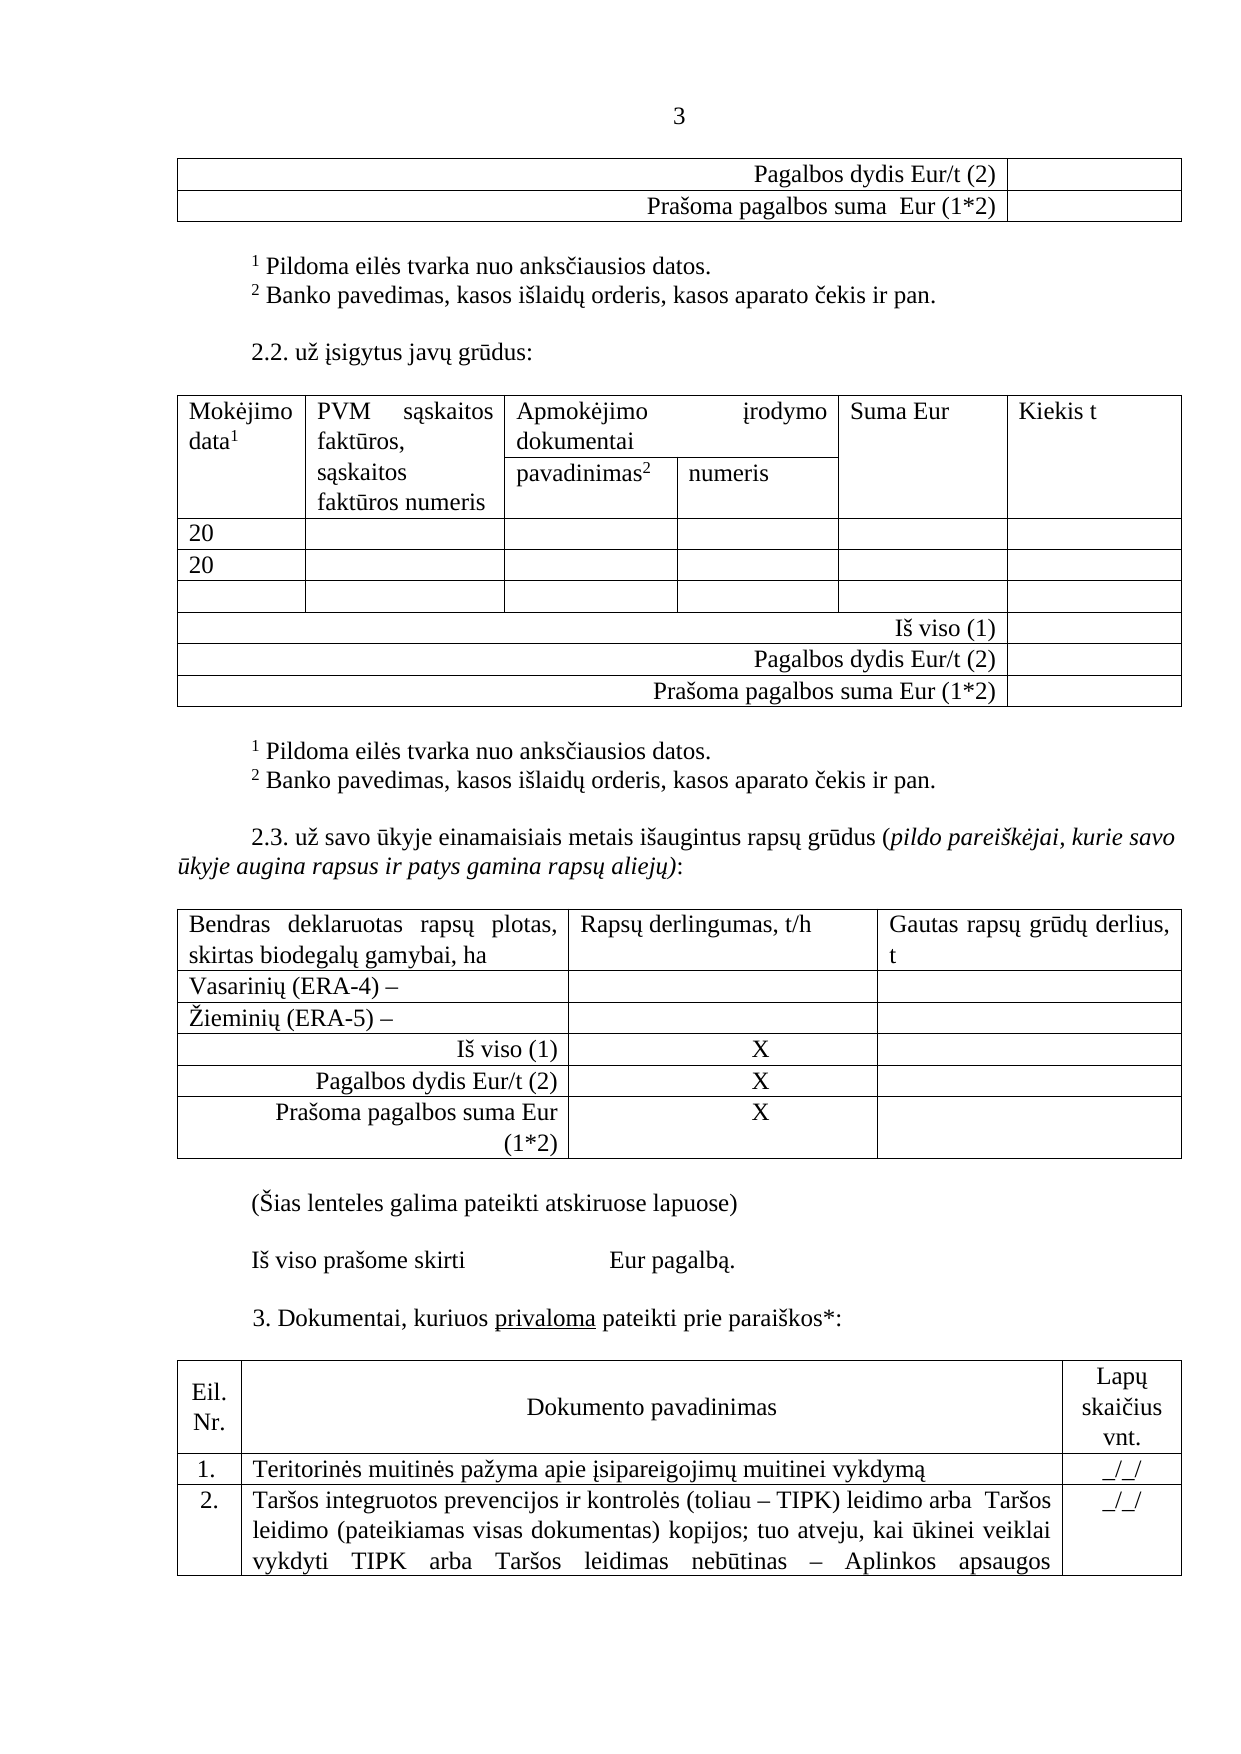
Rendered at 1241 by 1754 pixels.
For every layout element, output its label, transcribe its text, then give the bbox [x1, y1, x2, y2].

table_cell Prašoma pagalbos suma Eur (1*2) [178, 676, 1007, 706]
table_cell [1008, 550, 1181, 580]
table_cell Vasarinių (ERA-4) – [178, 971, 568, 1002]
text 1 Pildoma eilės tvarka nuo anksčiausios datos. [177, 251, 1181, 280]
table_cell [569, 1003, 877, 1033]
text 3. Dokumentai, kuriuos privaloma pateikti prie paraiškos*: [177, 1303, 1181, 1332]
table_cell _/_/ [1063, 1485, 1181, 1575]
table_cell [839, 550, 1007, 580]
table_cell Prašoma pagalbos suma Eur (1*2) [178, 1097, 568, 1158]
table_cell pavadinimas2 [505, 458, 677, 517]
table_cell Žieminių (ERA-5) – [178, 1003, 568, 1033]
table_cell 20 [178, 550, 305, 580]
table_cell [1008, 613, 1181, 643]
table_cell _/_/ [1063, 1454, 1181, 1484]
table_cell X [569, 1066, 877, 1096]
table_cell [878, 1034, 1181, 1065]
table_cell Pagalbos dydis Eur/t (2) [178, 644, 1007, 675]
table_header Bendras deklaruotas rapsų plotas, skirtas biodegalų gamybai, ha [178, 910, 568, 970]
table_cell 20 [178, 519, 305, 549]
table_cell 1. [178, 1454, 241, 1484]
text 2.2. už įsigytus javų grūdus: [177, 337, 1181, 366]
table_header Eil. Nr. [178, 1361, 241, 1453]
table_cell [878, 1003, 1181, 1033]
table_header Apmokėjimo įrodymo dokumentai [505, 396, 838, 457]
table_cell [1008, 581, 1181, 612]
table_cell Iš viso (1) [178, 613, 1007, 643]
table_cell 2. [178, 1485, 241, 1575]
table_cell [1008, 519, 1181, 549]
table_cell [878, 1066, 1181, 1096]
table_cell [1008, 191, 1181, 221]
table_cell [1008, 644, 1181, 675]
table_cell Iš viso (1) [178, 1034, 568, 1065]
table_cell [878, 1097, 1181, 1158]
table_cell [1008, 159, 1181, 190]
table_cell Prašoma pagalbos suma Eur (1*2) [178, 191, 1007, 221]
table_cell X [569, 1034, 877, 1065]
table_cell [505, 519, 677, 549]
table_cell [839, 519, 1007, 549]
table_cell [306, 519, 504, 549]
text 2 Banko pavedimas, kasos išlaidų orderis, kasos aparato čekis ir pan. [177, 765, 1181, 793]
text 2 Banko pavedimas, kasos išlaidų orderis, kasos aparato čekis ir pan. [177, 280, 1181, 308]
text (Šias lenteles galima pateikti atskiruose lapuose) [177, 1188, 1181, 1217]
table_cell Teritorinės muitinės pažyma apie įsipareigojimų muitinei vykdymą [242, 1454, 1062, 1484]
table_header Mokėjimo data1 [178, 396, 305, 517]
table_cell [306, 550, 504, 580]
table_cell Taršos integruotos prevencijos ir kontrolės (toliau – TIPK) leidimo arba Taršos leidimo (pateikiamas visas dokumentas) kopijos; tuo atveju, kai ūkinei veiklai vykdyti TIPK arba Taršos leidimas nebūtinas – Aplinkos apsaugos [242, 1485, 1062, 1575]
table_header Lapų skaičius vnt. [1063, 1361, 1181, 1453]
table_cell [678, 581, 838, 612]
table_cell [505, 581, 677, 612]
table_header Gautas rapsų grūdų derlius, t [878, 910, 1181, 970]
table_cell [306, 581, 504, 612]
table_cell [1008, 676, 1181, 706]
table_header Rapsų derlingumas, t/h [569, 910, 877, 970]
table_header Kiekis t [1008, 396, 1181, 517]
table_cell [839, 581, 1007, 612]
table_cell [678, 550, 838, 580]
text 2.3. už savo ūkyje einamaisiais metais išaugintus rapsų grūdus (pildo pareiškėjai, kurie savo ūkyje augina rapsus ir patys gamina rapsų aliejų): [177, 822, 1181, 880]
table_cell [678, 519, 838, 549]
table_cell Pagalbos dydis Eur/t (2) [178, 159, 1007, 190]
table_header Suma Eur [839, 396, 1007, 517]
table_header Dokumento pavadinimas [242, 1361, 1062, 1453]
table_cell X [569, 1097, 877, 1158]
table_cell [505, 550, 677, 580]
text 1 Pildoma eilės tvarka nuo anksčiausios datos. [177, 736, 1181, 765]
table_cell [178, 581, 305, 612]
table_cell [569, 971, 877, 1002]
table_cell [878, 971, 1181, 1002]
table_header PVM sąskaitos faktūros, sąskaitos faktūros numeris [306, 396, 504, 517]
table_cell numeris [678, 458, 838, 517]
table_cell Pagalbos dydis Eur/t (2) [178, 1066, 568, 1096]
text Iš viso prašome skirti Eur pagalbą. [177, 1245, 1181, 1274]
